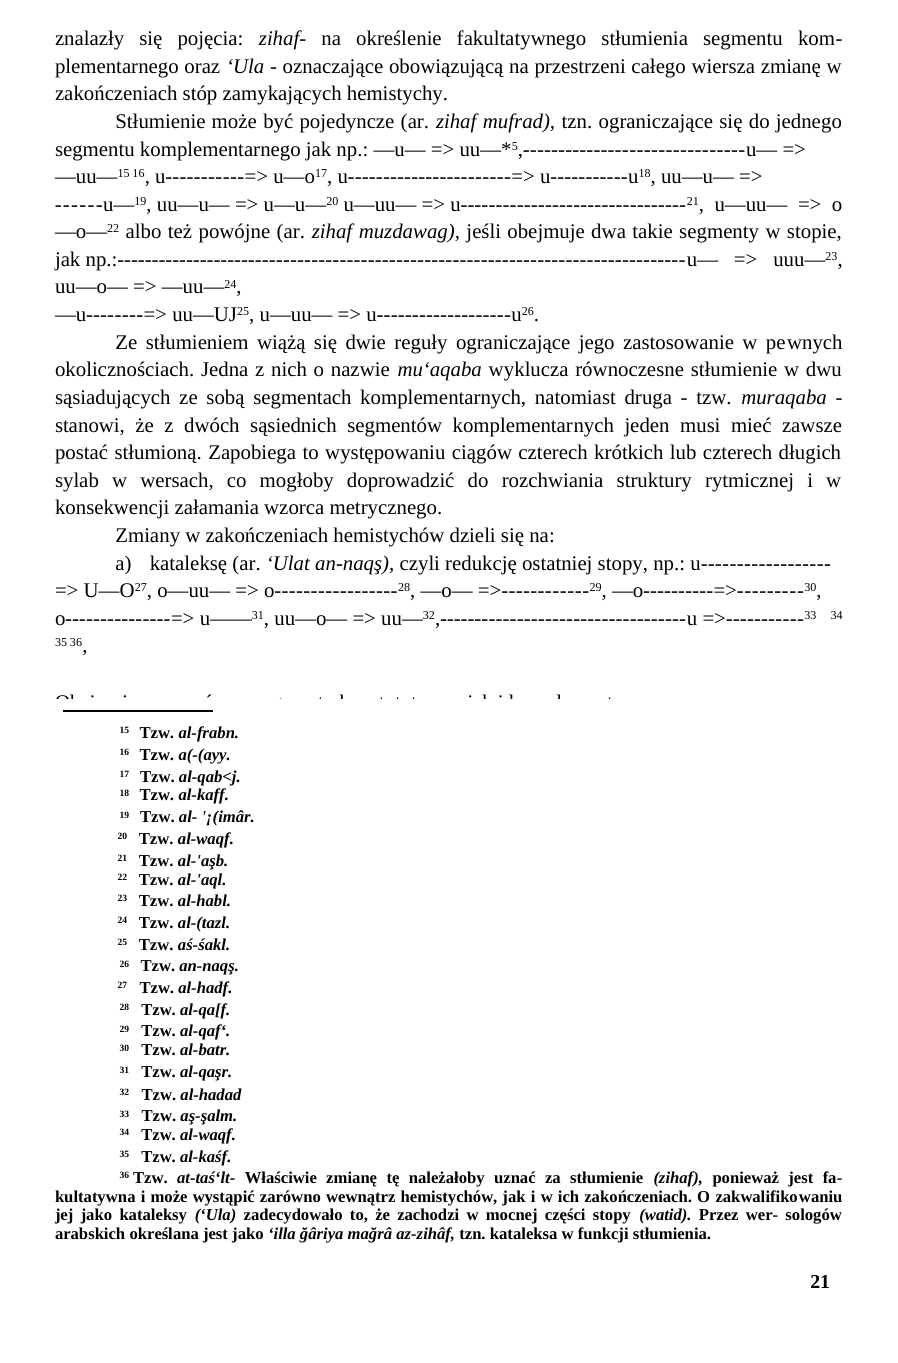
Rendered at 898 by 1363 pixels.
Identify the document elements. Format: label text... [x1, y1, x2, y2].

text 35 Tzw. al-kaśf. [55, 1148, 842, 1166]
text 26 Tzw. an-naqş. [55, 957, 842, 976]
text u—19, uu—u— => u—u—20 u—uu— => u 21, u—uu— => o—o—22 albo też powójne (ar. zihaf muzdawag), jeśli obejmuje dwa takie segmenty w stopie, jak np.: u— => uuu—23, uu—o— => —uu—24, [55, 192, 842, 298]
text 22 Tzw. al-'aql. [55, 870, 842, 889]
text 18 Tzw. al-kaff. [55, 786, 842, 804]
text 19 Tzw. al- '¡(imâr. [55, 808, 842, 826]
text 24 Tzw. al-(tazl. [55, 913, 842, 932]
text 32 Tzw. al-hadad [55, 1085, 842, 1103]
text Obejmuje ona zarówno segmenty konstytutywne jak i komplementarne. [55, 690, 842, 698]
text Ze stłumieniem wiążą się dwie reguły ograniczające jego zastosowanie w pe­wnych okolicznościach. Jedna z nich o nazwie mu‘aqaba wyklucza równoczesne stłumienie w dwu sąsiadujących ze sobą segmentach komplementarnych, natomiast druga - tzw. muraqaba - stanowi, że z dwóch sąsiednich segmentów komplementar­nych jeden musi mieć zawsze postać stłumioną. Zapobiega to występowaniu ciągów czterech krótkich lub czterech długich sylab w wersach, co mogłoby doprowadzić do rozchwiania struktury rytmicznej i w konsekwencji załamania wzorca metrycznego. [55, 330, 842, 519]
text 27 Tzw. al-hadf. [55, 978, 842, 997]
text znalazły się pojęcia: zihaf- na określenie fakultatywnego stłumienia segmentu kom­plementarnego oraz ‘Ula - oznaczające obowiązującą na przestrzeni całego wiersza zmianę w zakończeniach stóp zamykających hemistychy. [55, 26, 842, 105]
text o => u——31, uu—o— => uu—32, u => 33 34 35 36, [55, 606, 842, 657]
text 25 Tzw. aś-śakl. [55, 935, 842, 951]
list kataleksę (ar. ‘Ulat an-naqş), czyli redukcję ostatniej stopy, np.: u [55, 551, 842, 574]
text 21 [810, 1269, 834, 1292]
text 15 Tzw. al-frabn. [55, 723, 842, 742]
text 16 Tzw. a(-(ayy. [55, 746, 842, 764]
text 31 Tzw. al-qaşr. [55, 1063, 842, 1082]
text 20 Tzw. al-waqf. [55, 829, 842, 848]
text 21 Tzw. al-'aşb. [55, 852, 842, 869]
text 30 Tzw. al-batr. [55, 1041, 842, 1057]
text —uu—15 16, u => u—o17, u => u u18, uu—u— => [55, 164, 842, 188]
text 17 Tzw. al-qab<j. [55, 768, 842, 786]
text Stłumienie może być pojedyncze (ar. zihaf mufrad), tzn. ograniczające się do jednego segmentu komplementarnego jak np.: —u— => uu—*5, u— => [55, 109, 842, 161]
text —u => uu—UJ25, u—uu— => u u26. [55, 302, 842, 326]
text 29 Tzw. al-qaf‘. [55, 1022, 842, 1041]
text => U—O27, o—uu— => o 28, —o— => 29, —o => 30, [55, 578, 842, 602]
text 36 Tzw. at-taś‘lt- Właściwie zmianę tę należałoby uznać za stłumienie (zihaf), ponieważ jest fa­kultatywna i może wystąpić zarówno wewnątrz hemistychów, jak i w ich zakończeniach. O zakwalifiko­waniu jej jako kataleksy (‘Ula) zadecydowało to, że zachodzi w mocnej części stopy (watid). Przez wer- sologów arabskich określana jest jako ‘illa ğâriya mağrâ az-zihâf, tzn. kataleksa w funkcji stłumienia. [55, 1168, 842, 1243]
text 23 Tzw. al-habl. [55, 892, 842, 907]
text Zmiany w zakończeniach hemistychów dzieli się na: [55, 523, 842, 547]
text 34 Tzw. al-waqf. [55, 1126, 842, 1144]
text 28 Tzw. al-qa[f. [55, 1001, 842, 1019]
text 33 Tzw. aş-şalm. [55, 1107, 842, 1125]
